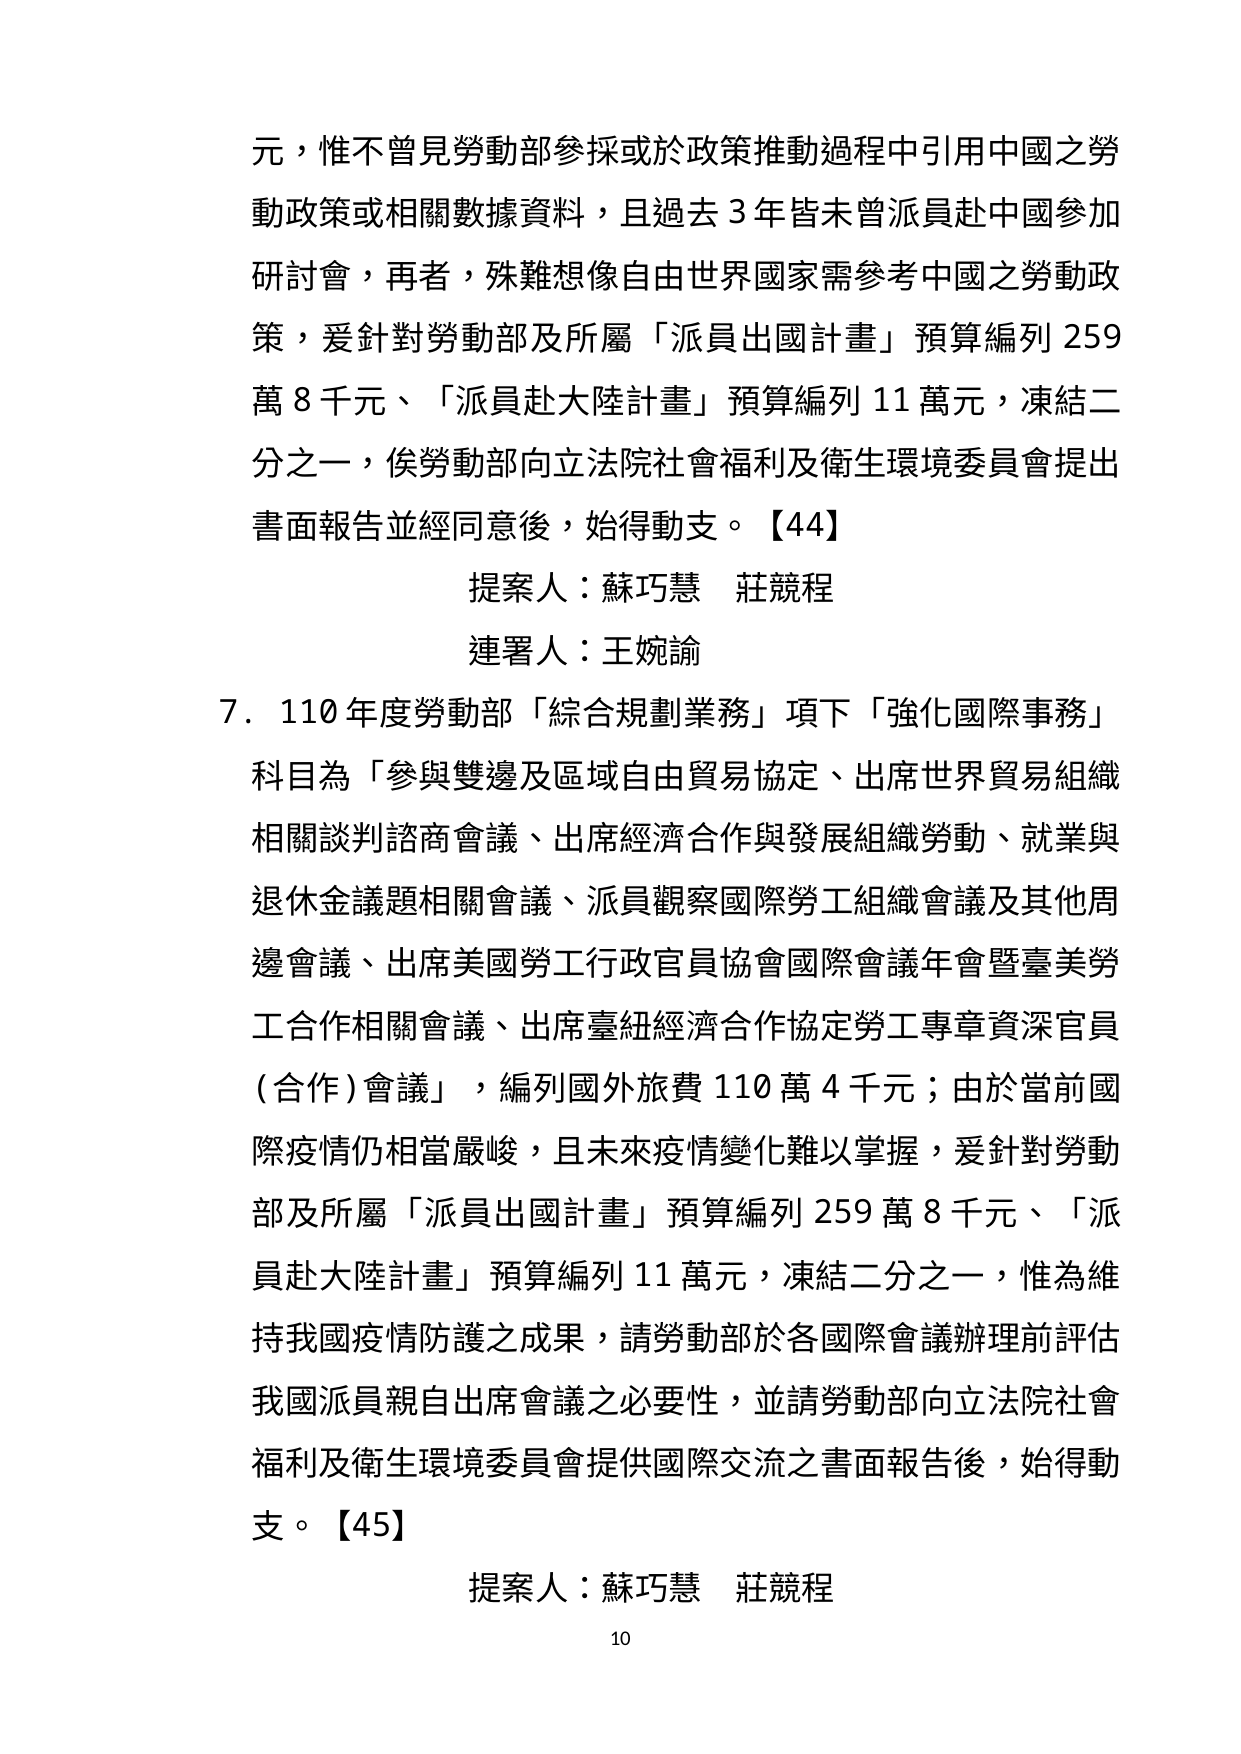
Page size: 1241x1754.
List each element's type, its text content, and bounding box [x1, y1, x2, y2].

text 提案人：蘇巧慧 莊競程 [468, 1544, 1122, 1607]
text 元，惟不曾見勞動部參採或於政策推動過程中引用中國之勞動政策或相關數據資料，且過去3年皆未曾派員赴中國參加研討會，再者，殊難想像自由世界國家需參考中國之勞動政策，爰針對勞動部及所屬「派員出國計畫」預算編列259萬8千元、「派員赴大陸計畫」預算編列11萬元，凍結二分之一，俟勞動部向立法院社會福利及衛生環境委員會提出書面報告並經同意後，始得動支。【44】 [218, 107, 1122, 544]
text 連署人：王婉諭 [468, 607, 1122, 669]
text 7. 110年度勞動部「綜合規劃業務」項下「強化國際事務」科目為「參與雙邊及區域自由貿易協定、出席世界貿易組織相關談判諮商會議、出席經濟合作與發展組織勞動、就業與退休金議題相關會議、派員觀察國際勞工組織會議及其他周邊會議、出席美國勞工行政官員協會國際會議年會暨臺美勞工合作相關會議、出席臺紐經濟合作協定勞工專章資深官員(合作)會議」，編列國外旅費110萬4千元；由於當前國際疫情仍相當嚴峻，且未來疫情變化難以掌握，爰針對勞動部及所屬「派員出國計畫」預算編列259萬8千元、「派員赴大陸計畫」預算編列11萬元，凍結二分之一，惟為維持我國疫情防護之成果，請勞動部於各國際會議辦理前評估我國派員親自出席會議之必要性，並請勞動部向立法院社會福利及衛生環境委員會提供國際交流之書面報告後，始得動支。【45】 [218, 669, 1122, 1544]
text 提案人：蘇巧慧 莊競程 [468, 544, 1122, 607]
